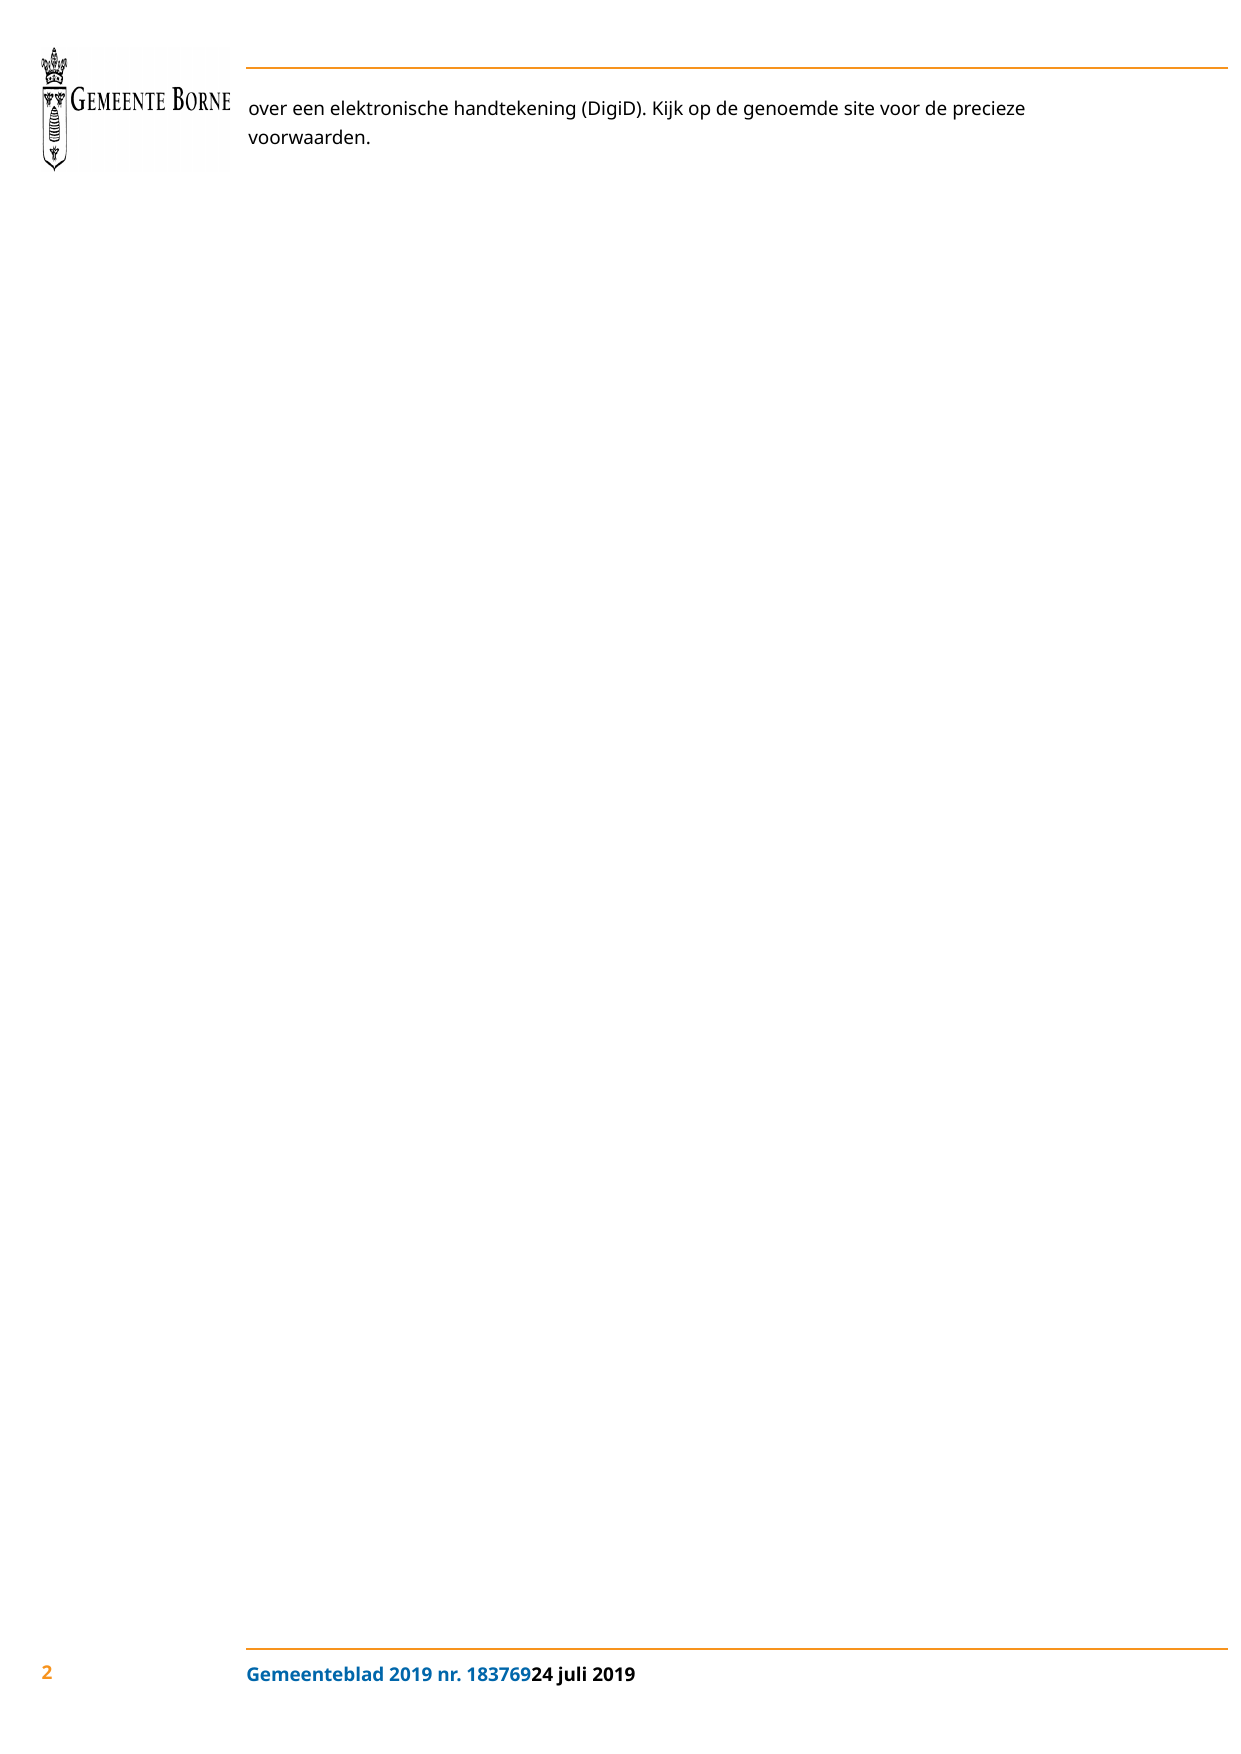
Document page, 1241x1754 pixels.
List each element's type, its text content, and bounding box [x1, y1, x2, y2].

picture [41, 47, 231, 172]
text over een elektronische handtekening (DigiD). Kijk op de genoemde site voor de precieze voorwaarden. [248, 95, 1152, 150]
